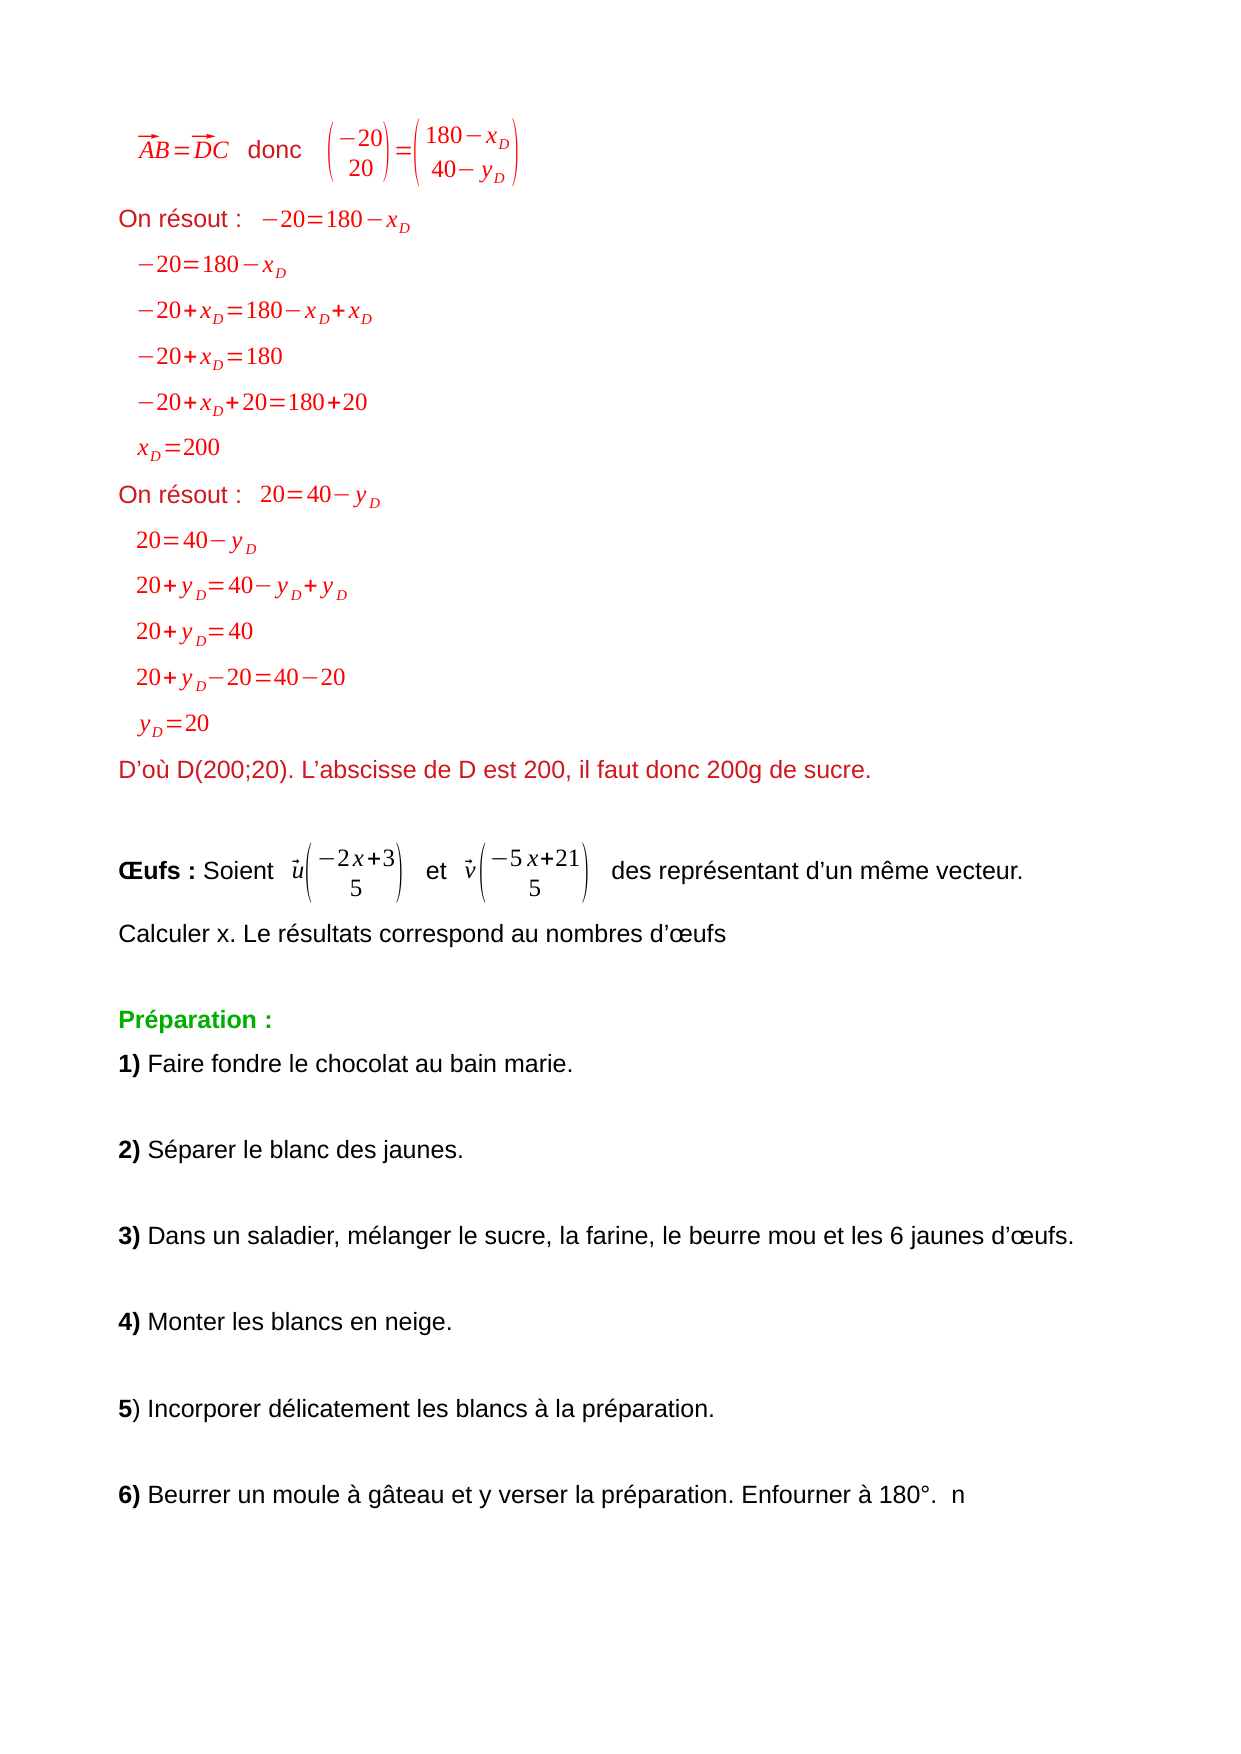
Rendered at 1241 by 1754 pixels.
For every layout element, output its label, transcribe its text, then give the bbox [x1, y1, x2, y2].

text donc [118, 118, 1122, 190]
text D’où D(200;20). L’abscisse de D est 200, il faut donc 200g de sucre. [118, 755, 1122, 784]
text 2) Séparer le blanc des jaunes. [118, 1135, 1122, 1163]
text On résout : [118, 204, 1122, 237]
text 1) Faire fondre le chocolat au bain marie. [118, 1048, 1122, 1077]
text 4) Monter les blancs en neige. [118, 1307, 1122, 1336]
text 3) Dans un saladier, mélanger le sucre, la farine, le beurre mou et les 6 jaunes d’œufs. [118, 1221, 1122, 1250]
text 6) Beurrer un moule à gâteau et y verser la préparation. Enfourner à 180°. n [118, 1480, 1122, 1508]
text Œufs : Soientetdes représentant d’un même vecteur. Calculer x. Le résultats correspond au nombres d’œufs [118, 841, 1122, 948]
text Préparation : [118, 1005, 1122, 1034]
text 5) Incorporer délicatement les blancs à la préparation. [118, 1393, 1122, 1422]
text On résout : [118, 479, 1122, 512]
